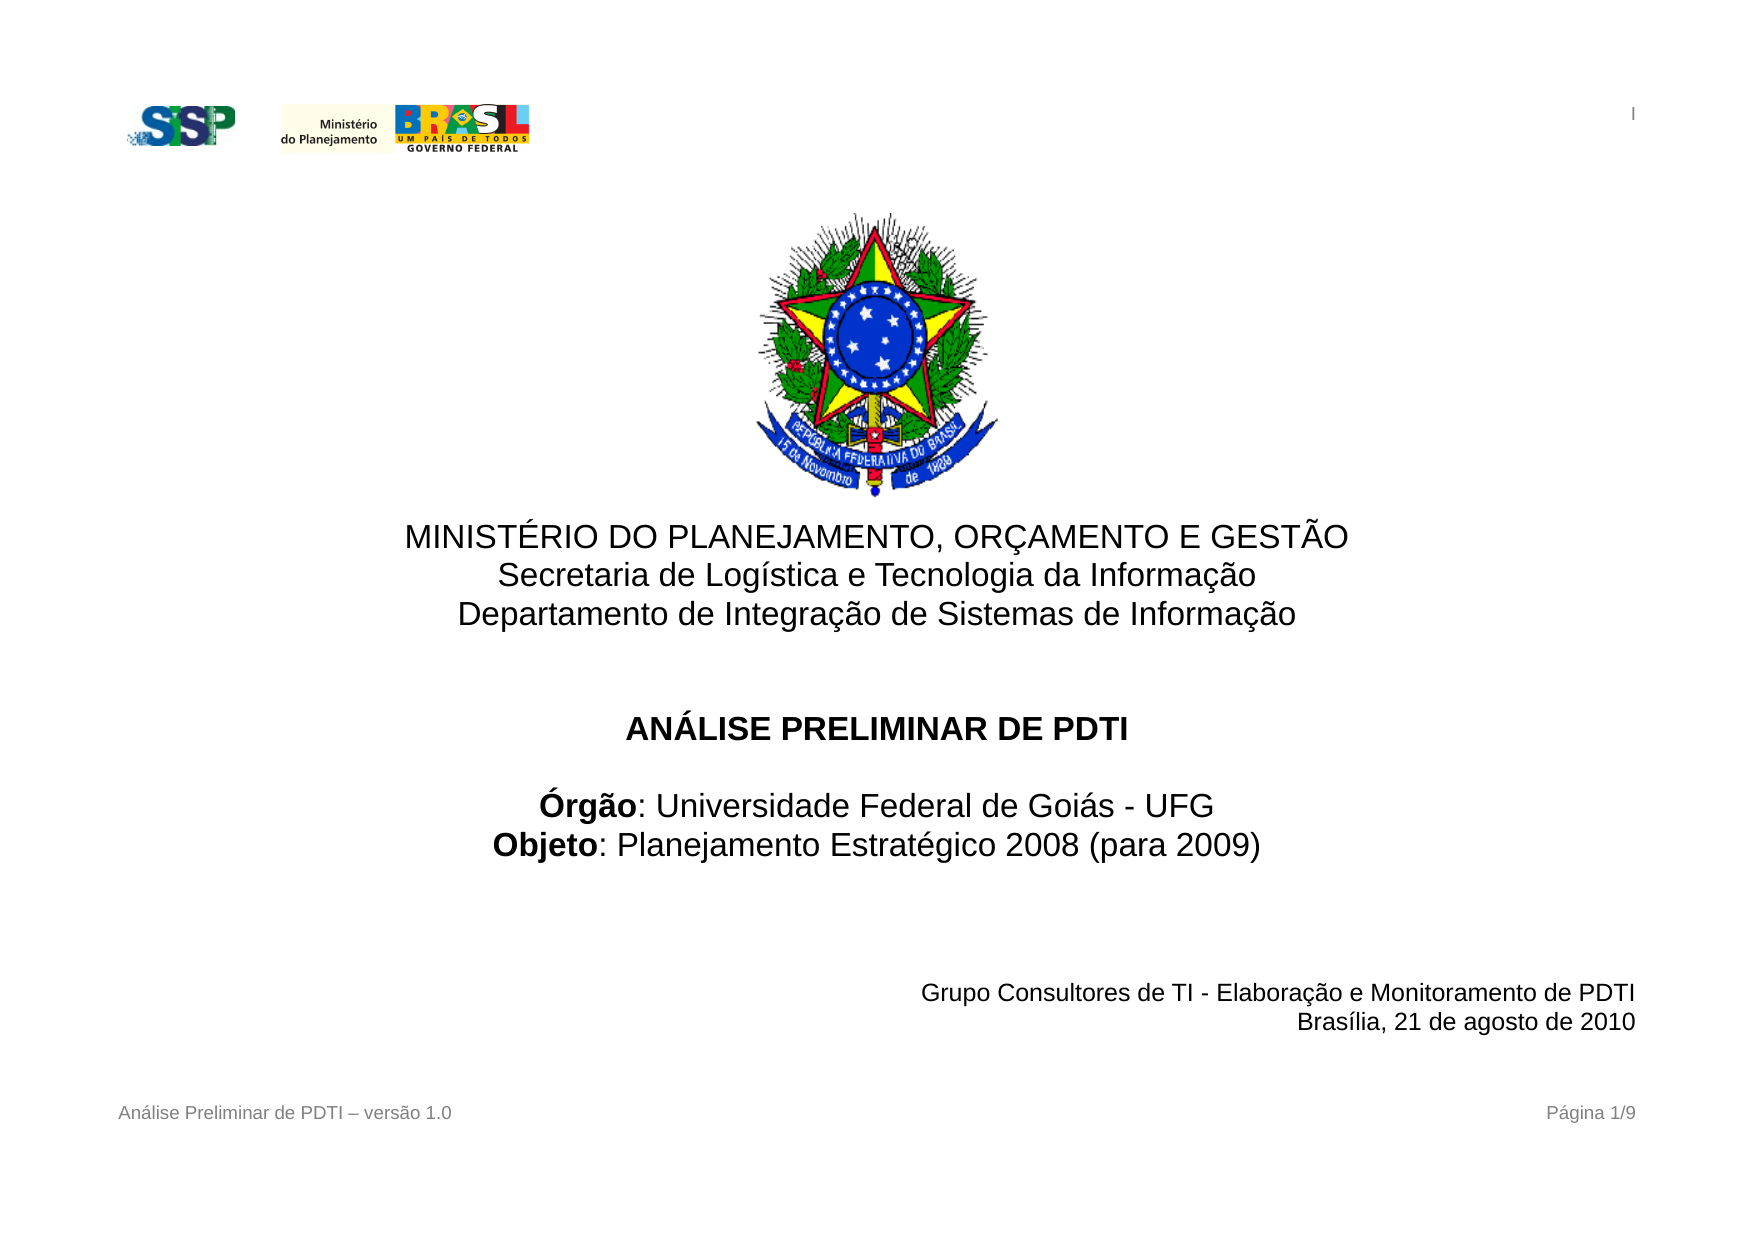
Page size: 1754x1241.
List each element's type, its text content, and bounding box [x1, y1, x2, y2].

text Departamento de Integração de Sistemas de Informação [118, 594, 1636, 632]
picture [281, 104, 529, 153]
text MINISTÉRIO DO PLANEJAMENTO, ORÇAMENTO E GESTÃO [118, 202, 1636, 556]
text ANÁLISE PRELIMINAR DE PDTI [118, 709, 1636, 748]
text Secretaria de Logística e Tecnologia da Informação [118, 556, 1636, 594]
text Grupo Consultores de TI - Elaboração e Monitoramento de PDTI [118, 978, 1636, 1007]
picture [127, 106, 235, 146]
text Objeto: Planejamento Estratégico 2008 (para 2009) [118, 824, 1636, 863]
text Órgão: Universidade Federal de Goiás - UFG [118, 786, 1636, 824]
text Brasília, 21 de agosto de 2010 [118, 1007, 1636, 1036]
